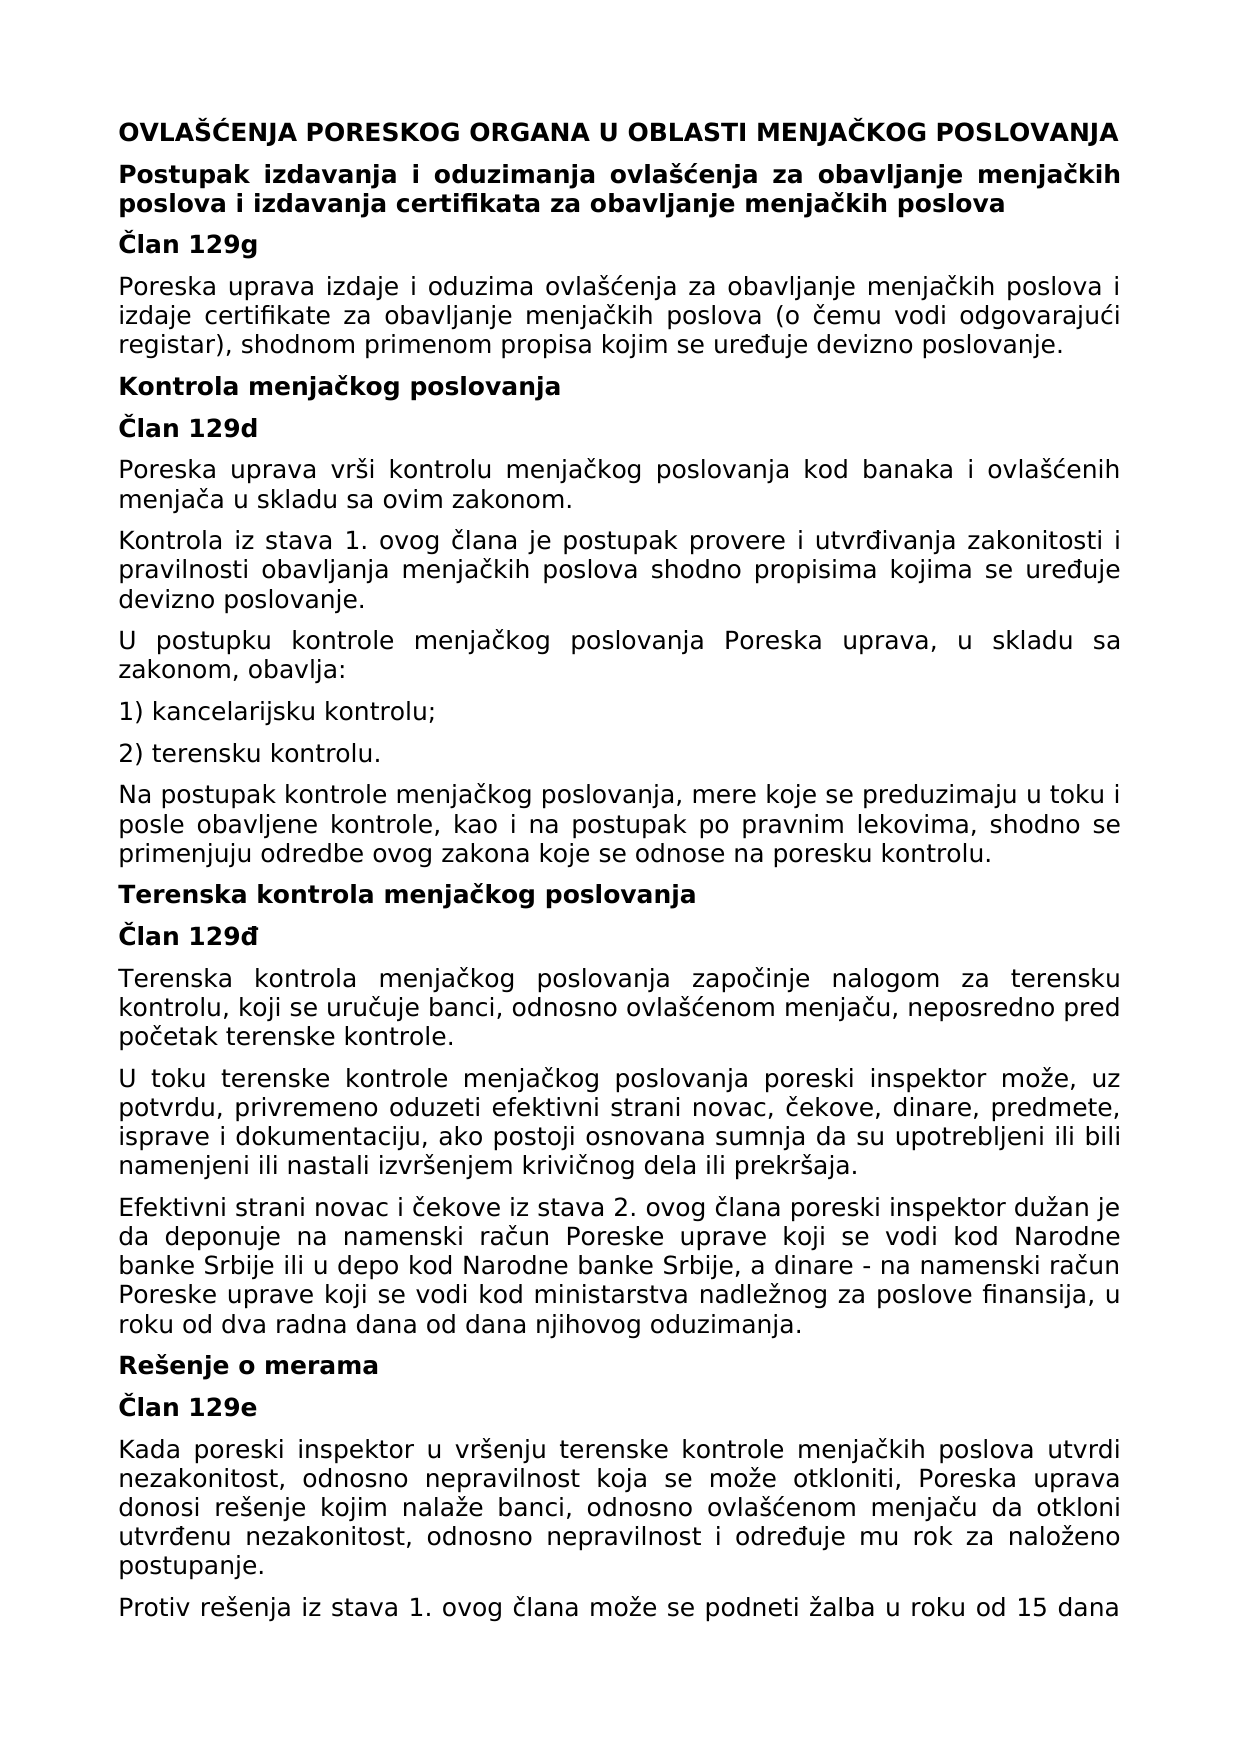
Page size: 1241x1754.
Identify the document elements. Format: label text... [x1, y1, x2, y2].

text Kontrola menjačkog poslovanja [118, 372, 1122, 401]
text OVLAŠĆENJA PORESKOG ORGANA U OBLASTI MENJAČKOG POSLOVANJA [118, 118, 1122, 147]
text Efektivni strani novac i čekove iz stava 2. ovog člana poreski inspektor dužan je da deponuje na namenski račun Poreske uprave koji se vodi kod Narodne banke Srbije ili u depo kod Narodne banke Srbije, a dinare - na namenski račun Poreske uprave koji se vodi kod ministarstva nadležnog za poslove finansija, u roku od dva radna dana od dana njihovog oduzimanja. [118, 1193, 1122, 1339]
text Protiv rešenja iz stava 1. ovog člana može se podneti žalba u roku od 15 dana [118, 1593, 1122, 1622]
text Poreska uprava izdaje i oduzima ovlašćenja za obavljanje menjačkih poslova i izdaje certifikate za obavljanje menjačkih poslova (o čemu vodi odgovarajući registar), shodnom primenom propisa kojim se uređuje devizno poslovanje. [118, 272, 1122, 360]
text Član 129e [118, 1393, 1122, 1422]
text Na postupak kontrole menjačkog poslovanja, mere koje se preduzimaju u toku i posle obavljene kontrole, kao i na postupak po pravnim lekovima, shodno se primenjuju odredbe ovog zakona koje se odnose na poresku kontrolu. [118, 781, 1122, 868]
text Terenska kontrola menjačkog poslovanja [118, 881, 1122, 910]
text U postupku kontrole menjačkog poslovanja Poreska uprava, u skladu sa zakonom, obavlja: [118, 626, 1122, 685]
text Terenska kontrola menjačkog poslovanja započinje nalogom za terensku kontrolu, koji se uručuje banci, odnosno ovlašćenom menjaču, neposredno pred početak terenske kontrole. [118, 964, 1122, 1051]
text Član 129đ [118, 922, 1122, 951]
text Kontrola iz stava 1. ovog člana je postupak provere i utvrđivanja zakonitosti i pravilnosti obavljanja menjačkih poslova shodno propisima kojima se uređuje devizno poslovanje. [118, 526, 1122, 614]
text 1) kancelarijsku kontrolu; [118, 697, 1122, 726]
text 2) terensku kontrolu. [118, 739, 1122, 768]
text Član 129g [118, 231, 1122, 260]
text Rešenje o merama [118, 1351, 1122, 1381]
text Član 129d [118, 414, 1122, 443]
text Poreska uprava vrši kontrolu menjačkog poslovanja kod banaka i ovlašćenih menjača u skladu sa ovim zakonom. [118, 456, 1122, 514]
text U toku terenske kontrole menjačkog poslovanja poreski inspektor može, uz potvrdu, privremeno oduzeti efektivni strani novac, čekove, dinare, predmete, isprave i dokumentaciju, ako postoji osnovana sumnja da su upotrebljeni ili bili namenjeni ili nastali izvršenjem krivičnog dela ili prekršaja. [118, 1064, 1122, 1181]
text Kada poreski inspektor u vršenju terenske kontrole menjačkih poslova utvrdi nezakonitost, odnosno nepravilnost koja se može otkloniti, Poreska uprava donosi rešenje kojim nalaže banci, odnosno ovlašćenom menjaču da otkloni utvrđenu nezakonitost, odnosno nepravilnost i određuje mu rok za naloženo postupanje. [118, 1435, 1122, 1581]
text Postupak izdavanja i oduzimanja ovlašćenja za obavljanje menjačkih poslova i izdavanja certifikata za obavljanje menjačkih poslova [118, 160, 1122, 218]
